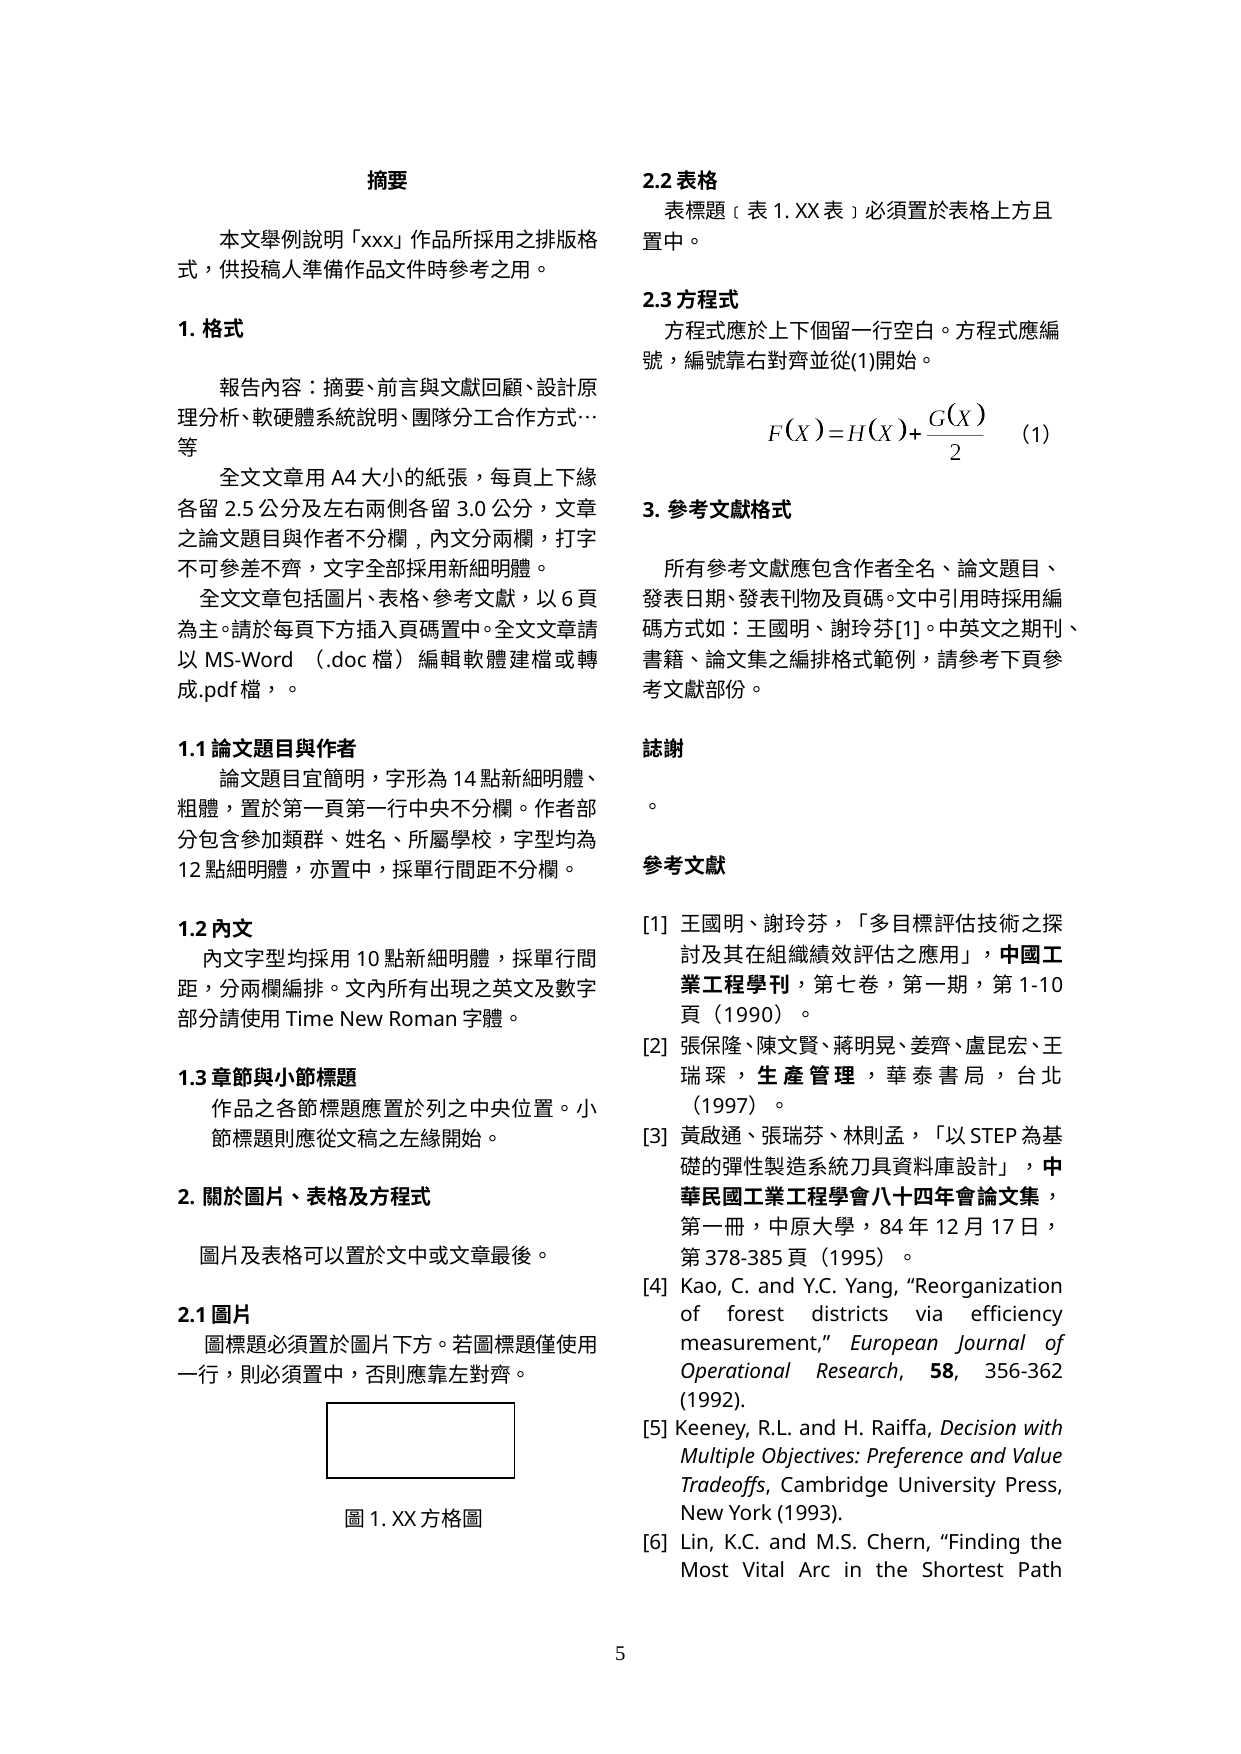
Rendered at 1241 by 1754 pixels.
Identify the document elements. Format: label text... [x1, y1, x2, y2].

text [6] Lin, K.C. and M.S. Chern, “Finding the Most Vital Arc in the Shortest Path [642, 1527, 1063, 1584]
text 。 [642, 790, 1063, 821]
text 摘要 [177, 164, 598, 195]
text 本文舉例說明「xxx」作品所採用之排版格式，供投稿人準備作品文件時參考之用。 [177, 223, 598, 284]
list 格式 [177, 312, 598, 342]
text 內文字型均採用10點新細明體，採單行間距，分兩欄編排。文內所有出現之英文及數字部分請使用Time New Roman字體。 [177, 942, 598, 1033]
list 論文題目與作者 [177, 732, 598, 762]
text 表標題﹝表1. XX表﹞必須置於表格上方且置中。 [642, 195, 1063, 255]
list 參考文獻格式 [642, 493, 1063, 524]
text 論文題目宜簡明，字形為14點新細明體、粗體，置於第一頁第一行中央不分欄。作者部分包含參加類群、姓名、所屬學校，字型均為12點細明體，亦置中，採單行間距不分欄。 [177, 762, 598, 883]
text [5] Keeney, R.L. and H. Raiffa, Decision with Multiple Objectives: Preference and Value Tradeoffs, Cambridge University Press, New York (1993). [642, 1413, 1063, 1527]
text 所有參考文獻應包含作者全名、論文題目、發表日期、發表刊物及頁碼。文中引用時採用編碼方式如：王國明、謝玲芬[1]。中英文之期刊、書籍、論文集之編排格式範例，請參考下頁參考文獻部份。 [642, 552, 1063, 703]
text 圖1. XX方格圖 [177, 1502, 598, 1533]
text 報告內容：摘要、前言與文獻回顧、設計原理分析、軟硬體系統說明、團隊分工合作方式…等 [177, 371, 598, 461]
list 關於圖片、表格及方程式 [177, 1181, 598, 1211]
text 全文文章用A4大小的紙張，每頁上下緣各留2.5公分及左右兩側各留3.0公分，文章之論文題目與作者不分欄﹐內文分兩欄，打字不可參差不齊，文字全部採用新細明體。 [177, 461, 598, 582]
list 內文 [177, 912, 598, 942]
text [3] 黃啟通、張瑞芬、林則孟，「以STEP為基礎的彈性製造系統刀具資料庫設計」，中華民國工業工程學會八十四年會論文集，第一冊，中原大學，84年12月17日，第378-385頁（1995）。 [642, 1120, 1063, 1271]
list 章節與小節標題 [177, 1061, 598, 1092]
text [1] 王國明、謝玲芬，「多目標評估技術之探討及其在組織績效評估之應用」，中國工業工程學刊，第七卷，第一期，第1-10頁（1990）。 [642, 908, 1063, 1029]
list 方程式 [642, 284, 1063, 314]
text [2] 張保隆、陳文賢、蔣明晃、姜齊、盧昆宏、王瑞琛，生產管理，華泰書局，台北（1997）。 [642, 1029, 1063, 1120]
text 作品之各節標題應置於列之中央位置。小節標題則應從文稿之左緣開始。 [212, 1092, 598, 1152]
text 參考文獻 [642, 849, 1063, 879]
text 圖片及表格可以置於文中或文章最後。 [177, 1239, 598, 1269]
list 表格 [642, 164, 1063, 195]
text [4] Kao, C. and Y.C. Yang, “Reorganization of forest districts via efficiency measurement,” European Journal of Operational Research, 58, 356-362 (1992). [642, 1271, 1063, 1413]
text 圖標題必須置於圖片下方。若圖標題僅使用一行，則必須置中，否則應靠左對齊。 [177, 1328, 598, 1389]
text 誌謝 [642, 732, 1063, 762]
list 圖片 [177, 1298, 598, 1328]
text （1） [642, 403, 1063, 465]
text 全文文章包括圖片、表格、參考文獻，以6頁為主。請於每頁下方插入頁碼置中。全文文章請以MS-Word （.doc檔）編輯軟體建檔或轉成.pdf檔，。 [177, 582, 598, 704]
text 方程式應於上下個留一行空白。方程式應編號，編號靠右對齊並從(1)開始。 [642, 314, 1063, 374]
